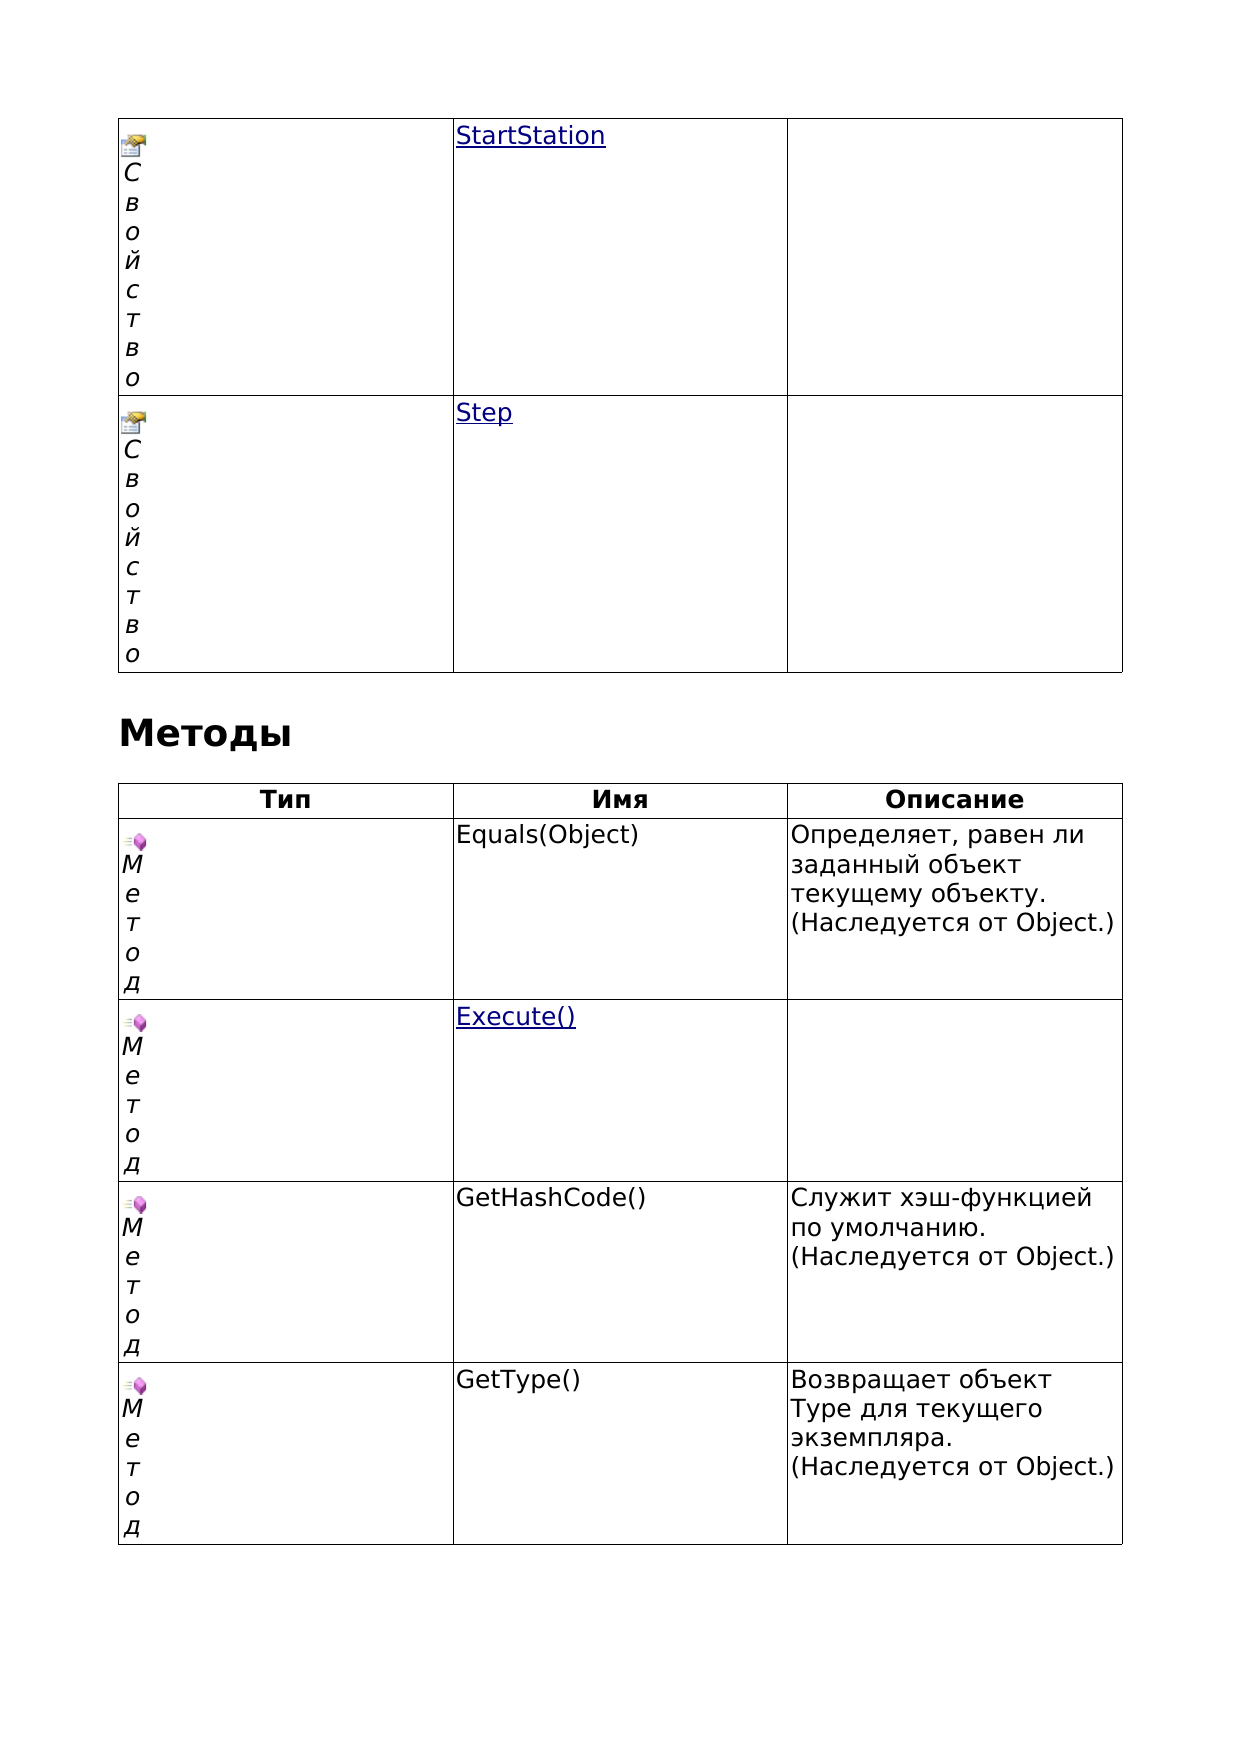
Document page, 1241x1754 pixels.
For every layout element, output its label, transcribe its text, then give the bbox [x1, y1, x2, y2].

table_cell [119, 1182, 453, 1362]
picture [121, 1377, 147, 1395]
picture [121, 1014, 147, 1032]
table_cell [119, 819, 453, 999]
picture [121, 410, 147, 436]
table_header Имя [454, 784, 787, 818]
table_header Описание [788, 784, 1122, 818]
picture [121, 133, 147, 159]
table_cell Step [454, 396, 787, 672]
table_cell [119, 1363, 453, 1543]
picture [121, 833, 147, 851]
table_cell GetType() [454, 1363, 787, 1543]
table_cell StartStation [454, 119, 787, 395]
table_cell [119, 119, 453, 395]
table_cell GetHashCode() [454, 1182, 787, 1362]
table_header Тип [119, 784, 453, 818]
table_cell Equals(Object) [454, 819, 787, 999]
subtitle Методы [118, 712, 1122, 755]
table_cell [119, 396, 453, 672]
table_cell [119, 1000, 453, 1181]
table_cell Execute() [454, 1000, 787, 1181]
table_cell Служит хэш-функцией по умолчанию. (Наследуется от Object.) [788, 1182, 1122, 1362]
table_cell Возвращает объект Type для текущего экземпляра. (Наследуется от Object.) [788, 1363, 1122, 1543]
picture [121, 1196, 147, 1214]
table_cell [788, 396, 1122, 672]
table_cell Определяет, равен ли заданный объект текущему объекту. (Наследуется от Object.) [788, 819, 1122, 999]
table_cell [788, 1000, 1122, 1181]
table_cell [788, 119, 1122, 395]
